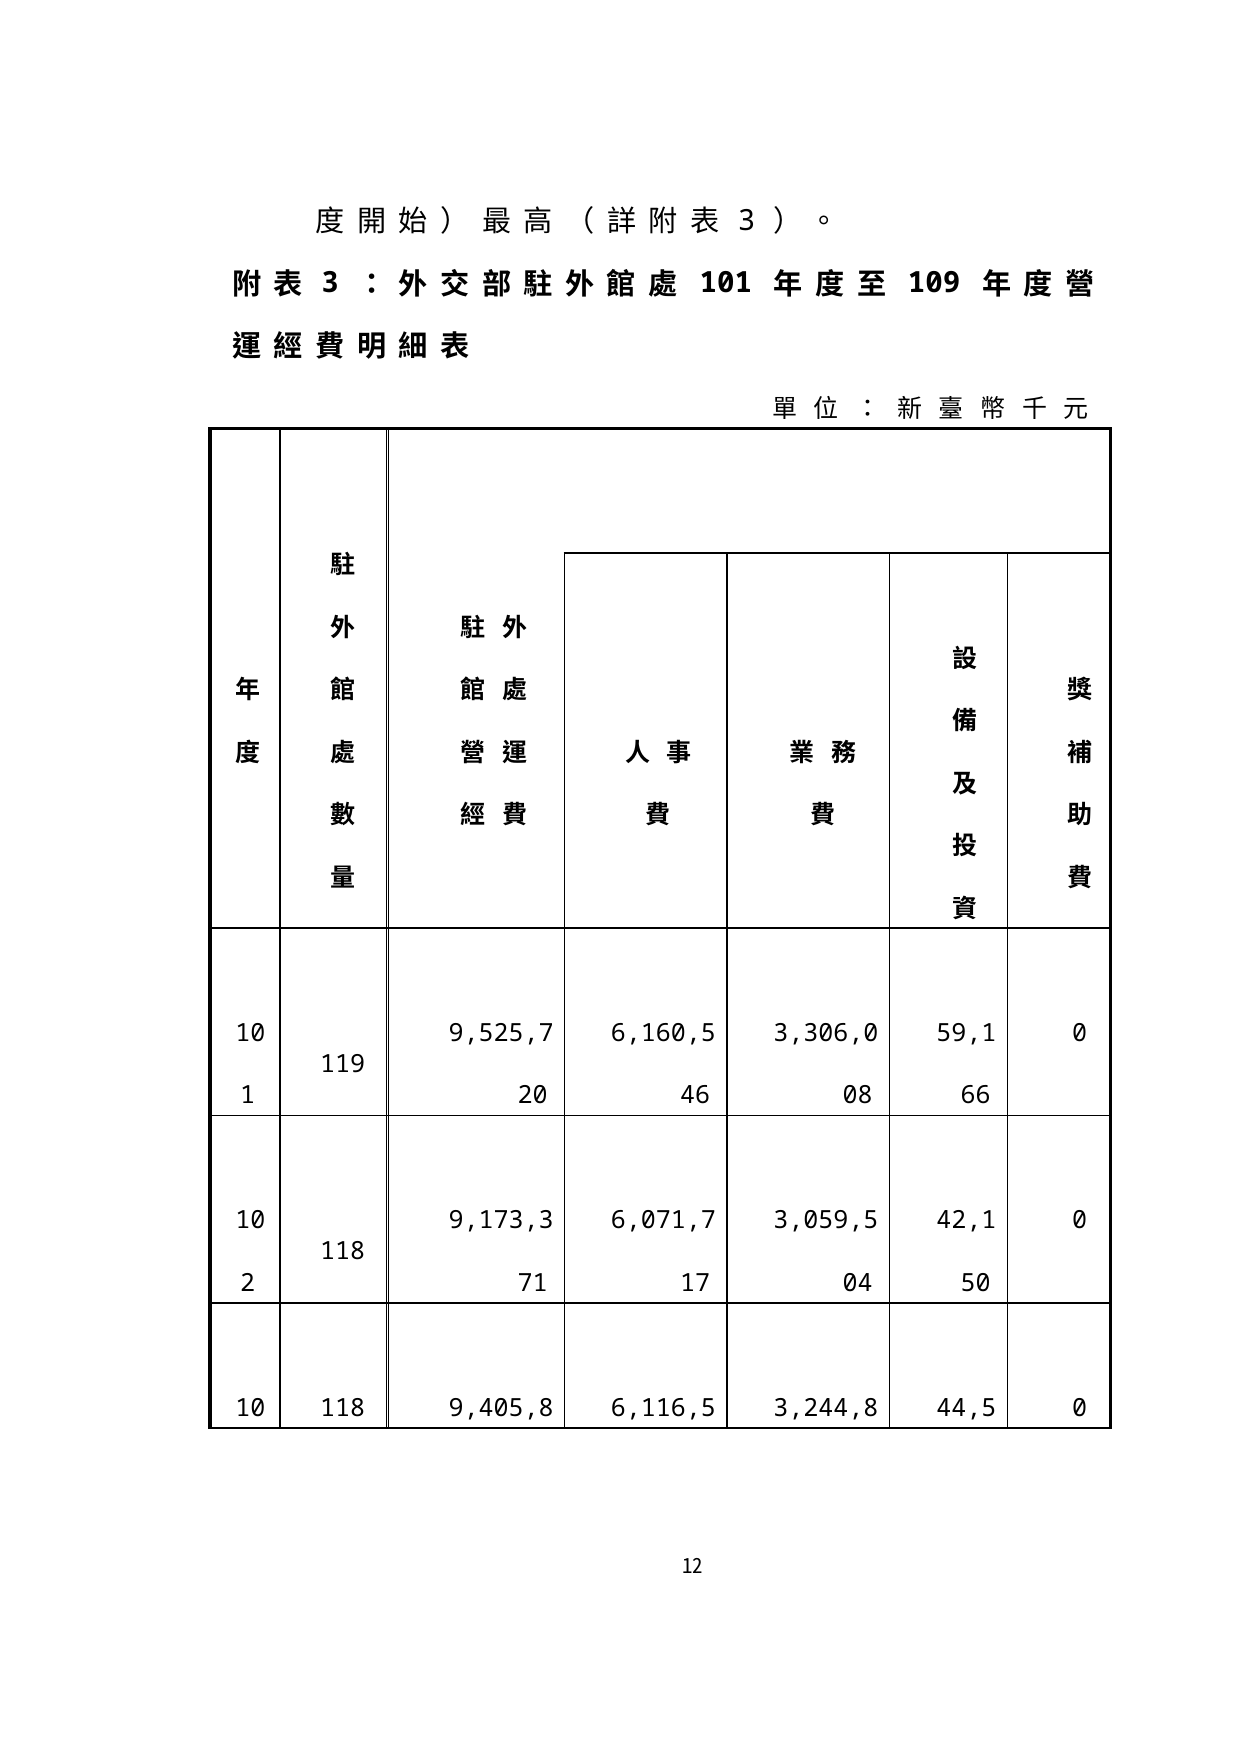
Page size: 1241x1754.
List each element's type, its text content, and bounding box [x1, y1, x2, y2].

table_cell 6,071,717 [565, 1116, 726, 1302]
table_cell 6,160,546 [565, 929, 726, 1115]
table_cell 人事費 [565, 554, 726, 927]
table_header 年度 [212, 430, 279, 927]
table_cell 3,244,8 [728, 1304, 889, 1427]
text 單位：新臺幣千元 [184, 365, 1097, 427]
table_cell 3,059,504 [728, 1116, 889, 1302]
text 度開始）最高（詳附表3）。 [272, 177, 1101, 240]
table_cell 44,5 [890, 1304, 1007, 1427]
table_cell 0 [1008, 929, 1109, 1115]
table_header 駐外館處營運經費 [389, 430, 564, 927]
table_cell 9,405,8 [389, 1304, 564, 1427]
text 附表3：外交部駐外館處101年度至109年度營運經費明細表 [199, 240, 1101, 365]
table_cell 9,525,720 [389, 929, 564, 1115]
table_cell 119 [281, 929, 386, 1115]
table_header [564, 430, 1109, 552]
table_cell 102 [212, 1116, 279, 1302]
table_cell 3,306,008 [728, 929, 889, 1115]
table_cell 業務費 [728, 554, 889, 927]
table_cell 10 [212, 1304, 279, 1427]
table_cell 118 [281, 1304, 386, 1427]
table_cell 獎補助費 [1008, 554, 1109, 927]
table_cell 0 [1008, 1304, 1109, 1427]
table_cell 6,116,5 [565, 1304, 726, 1427]
table_cell 101 [212, 929, 279, 1115]
table_cell 59,166 [890, 929, 1007, 1115]
table_header 駐外館處數量 [281, 430, 386, 927]
table_cell 設備及投資 [890, 554, 1007, 927]
table_cell 118 [281, 1116, 386, 1302]
table_cell 9,173,371 [389, 1116, 564, 1302]
table_cell 0 [1008, 1116, 1109, 1302]
table_cell 42,150 [890, 1116, 1007, 1302]
